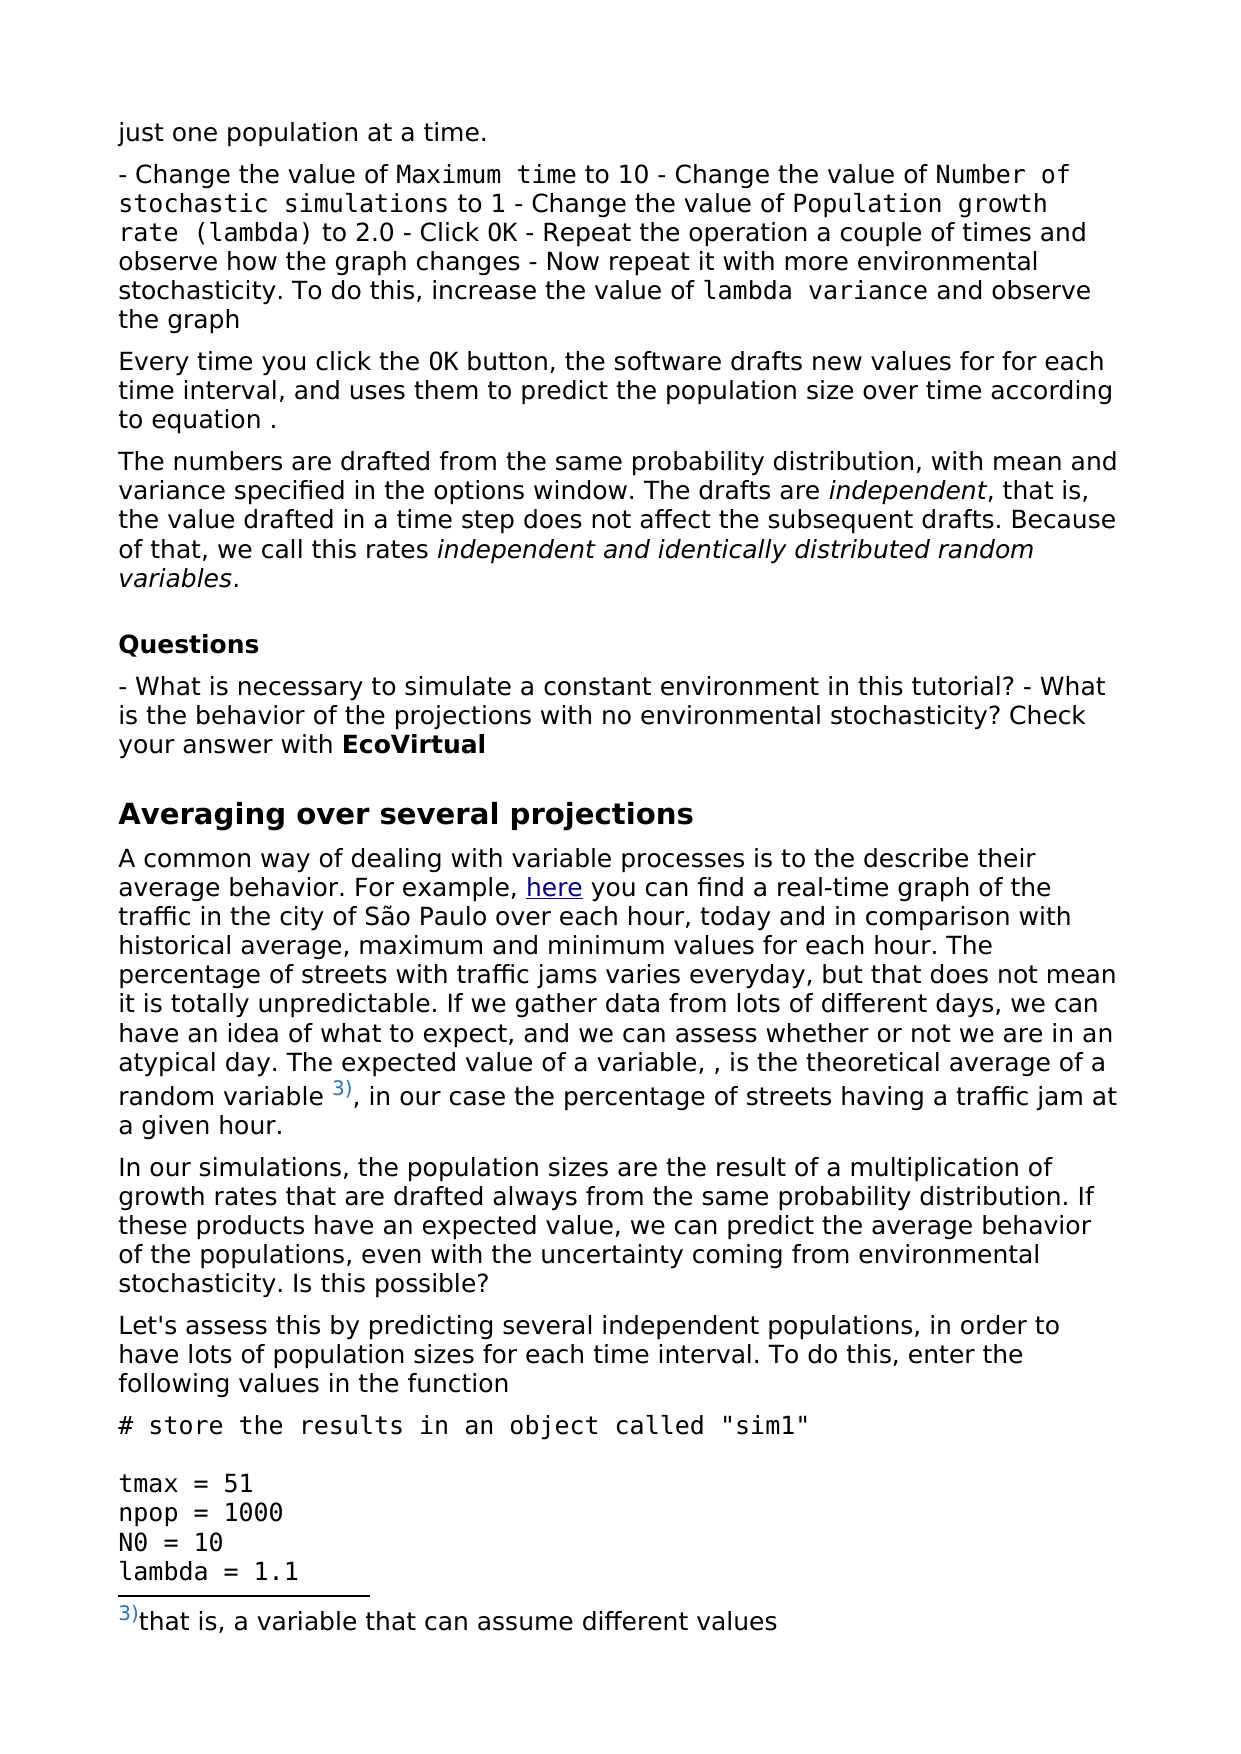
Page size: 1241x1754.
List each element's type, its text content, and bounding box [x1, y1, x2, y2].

text The numbers are drafted from the same probability distribution, with mean and variance specified in the options window. The drafts are independent, that is, the value drafted in a time step does not affect the subsequent drafts. Because of that, we call this rates independent and identically distributed random variables. [118, 447, 1122, 593]
text In our simulations, the population sizes are the result of a multiplication of growth rates that are drafted always from the same probability distribution. If these products have an expected value, we can predict the average behavior of the populations, even with the uncertainty coming from environmental stochasticity. Is this possible? [118, 1153, 1122, 1299]
text that is, a variable that can assume different values [118, 1602, 1122, 1636]
text Let's assess this by predicting several independent populations, in order to have lots of population sizes for each time interval. To do this, enter the following values in the function [118, 1311, 1122, 1399]
text just one population at a time. [118, 118, 1122, 147]
text - Change the value of Maximum time to 10 - Change the value of Number of stochastic simulations to 1 - Change the value of Population growth rate (lambda) to 2.0 - Click OK - Repeat the operation a couple of times and observe how the graph changes - Now repeat it with more environmental stochasticity. To do this, increase the value of lambda variance and observe the graph [118, 160, 1122, 335]
text Every time you click the OK button, the software drafts new values for for each time interval, and uses them to predict the population size over time according to equation . [118, 347, 1122, 435]
text # store the results in an object called "sim1" tmax = 51 npop = 1000 N0 = 10 lambda = 1.1 [118, 1411, 1122, 1586]
subtitle Questions [118, 631, 1122, 660]
text - What is necessary to simulate a constant environment in this tutorial? - What is the behavior of the projections with no environmental stochasticity? Check your answer with EcoVirtual [118, 672, 1122, 760]
text A common way of dealing with variable processes is to the describe their average behavior. For example, here you can find a real-time graph of the traffic in the city of São Paulo over each hour, today and in comparison with historical average, maximum and minimum values for each hour. The percentage of streets with traffic jams varies everyday, but that does not mean it is totally unpredictable. If we gather data from lots of different days, we can have an idea of what to expect, and we can assess whether or not we are in an atypical day. The expected value of a variable, , is the theoretical average of a random variable , in our case the percentage of streets having a traffic jam at a given hour. [118, 844, 1122, 1140]
subtitle Averaging over several projections [118, 797, 1122, 831]
